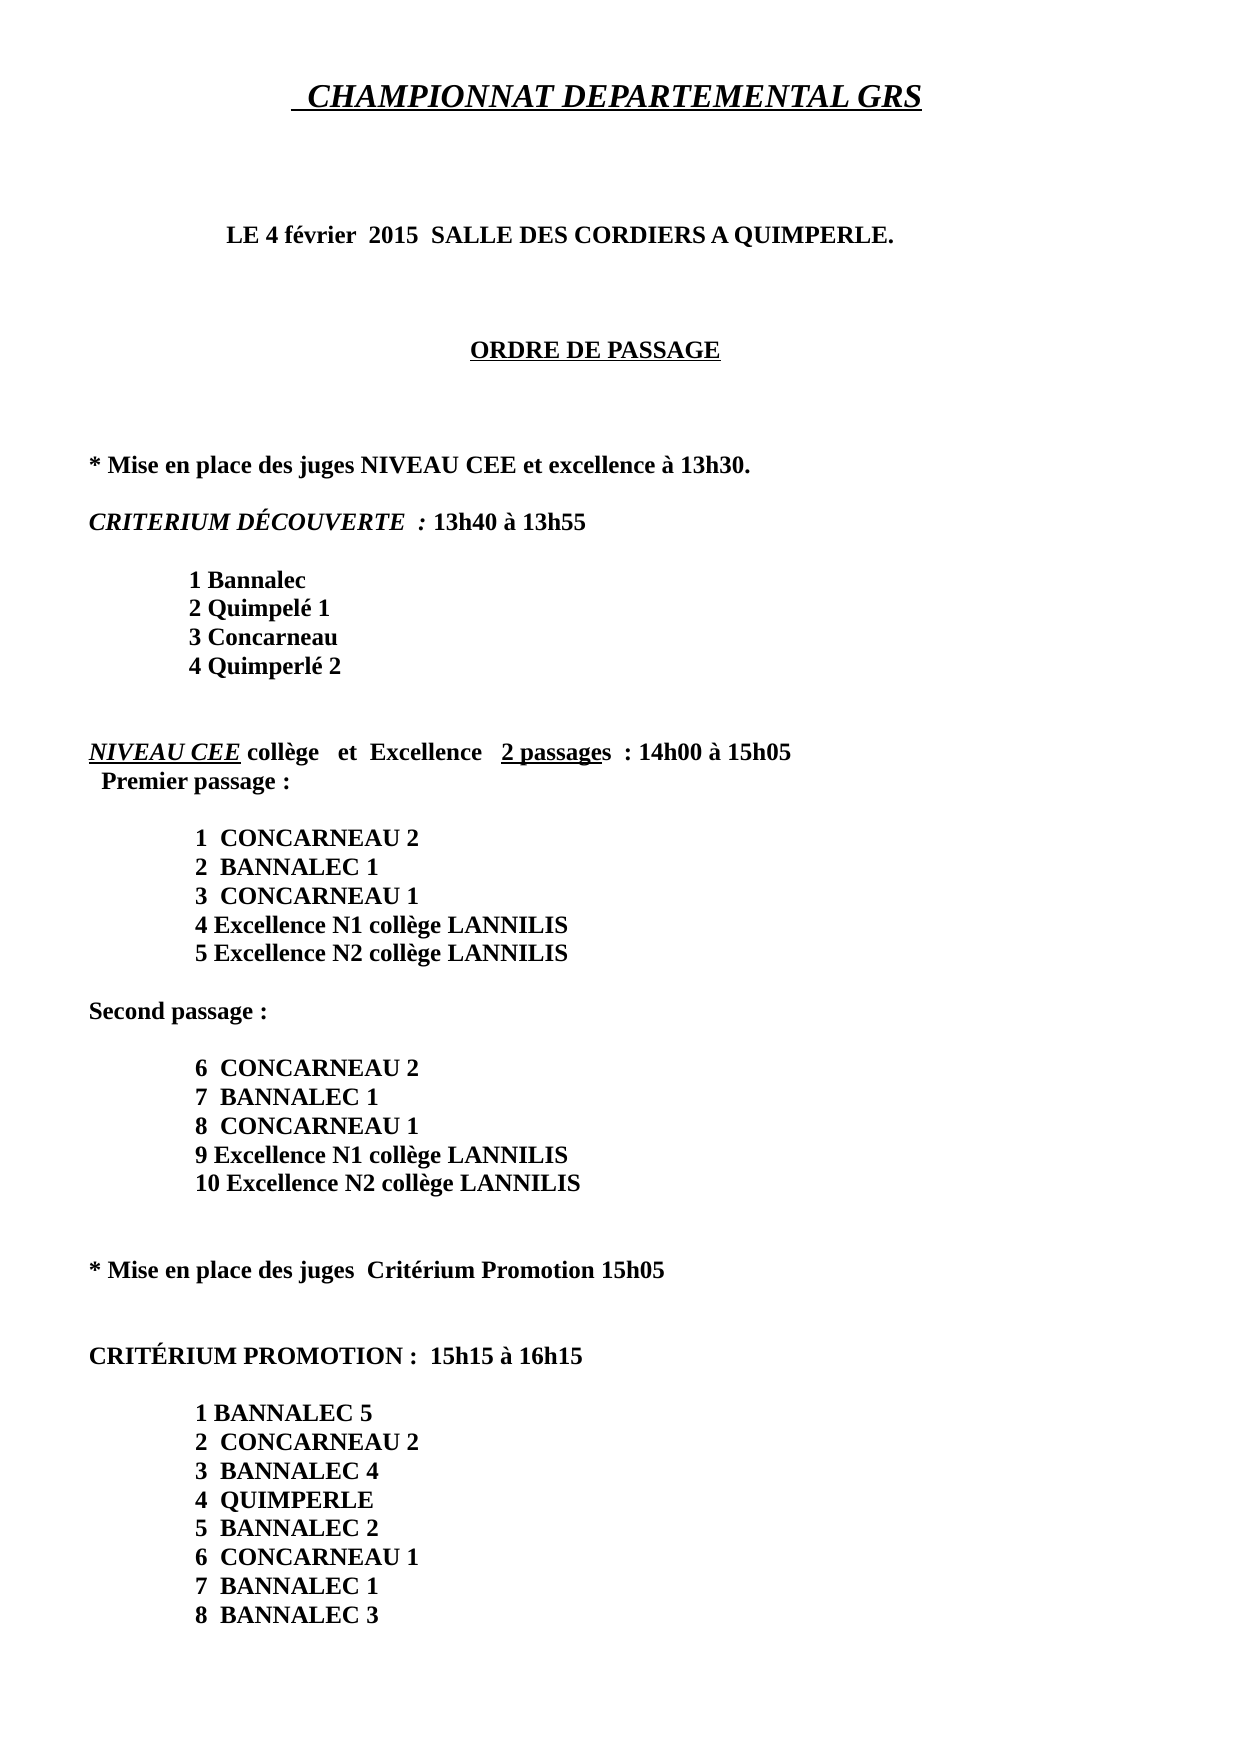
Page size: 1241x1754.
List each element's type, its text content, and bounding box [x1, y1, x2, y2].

text 1 BANNALEC 5 [88, 1398, 1152, 1427]
text 5 BANNALEC 2 [88, 1513, 1152, 1542]
text 10 Excellence N2 collège LANNILIS [88, 1168, 1152, 1197]
text 3 Concarneau [88, 622, 1152, 651]
text 4 Quimperlé 2 [88, 651, 1152, 680]
text 6 CONCARNEAU 1 [88, 1542, 1152, 1571]
text 1 CONCARNEAU 2 [88, 823, 1152, 852]
text Second passage : [88, 996, 1152, 1025]
text 7 BANNALEC 1 [88, 1571, 1152, 1600]
text CRITERIUM DÉCOUVERTE : 13h40 à 13h55 [88, 507, 1152, 536]
text 3 BANNALEC 4 [88, 1456, 1152, 1485]
text * Mise en place des juges Critérium Promotion 15h05 [88, 1255, 1152, 1283]
text LE 4 février 2015 SALLE DES CORDIERS A QUIMPERLE. [88, 220, 1152, 248]
text CRITÉRIUM PROMOTION : 15h15 à 16h15 [88, 1341, 1152, 1370]
text * Mise en place des juges NIVEAU CEE et excellence à 13h30. [88, 450, 1152, 478]
text 9 Excellence N1 collège LANNILIS [88, 1140, 1152, 1168]
text 6 CONCARNEAU 2 [88, 1053, 1152, 1082]
text 2 BANNALEC 1 [88, 852, 1152, 881]
text 1 Bannalec [88, 565, 1152, 593]
text 3 CONCARNEAU 1 [88, 881, 1152, 910]
text 8 BANNALEC 3 [88, 1600, 1152, 1628]
text 5 Excellence N2 collège LANNILIS [88, 938, 1152, 967]
text 4 QUIMPERLE [88, 1485, 1152, 1513]
text 8 CONCARNEAU 1 [88, 1111, 1152, 1140]
text Premier passage : [88, 766, 1152, 795]
text 4 Excellence N1 collège LANNILIS [88, 910, 1152, 938]
text NIVEAU CEE collège et Excellence 2 passages : 14h00 à 15h05 [88, 737, 1152, 766]
text 2 Quimpelé 1 [88, 593, 1152, 622]
text ORDRE DE PASSAGE [88, 335, 1152, 363]
text 2 CONCARNEAU 2 [88, 1427, 1152, 1456]
text 7 BANNALEC 1 [88, 1082, 1152, 1111]
text CHAMPIONNAT DEPARTEMENTAL GRS [88, 76, 1152, 114]
